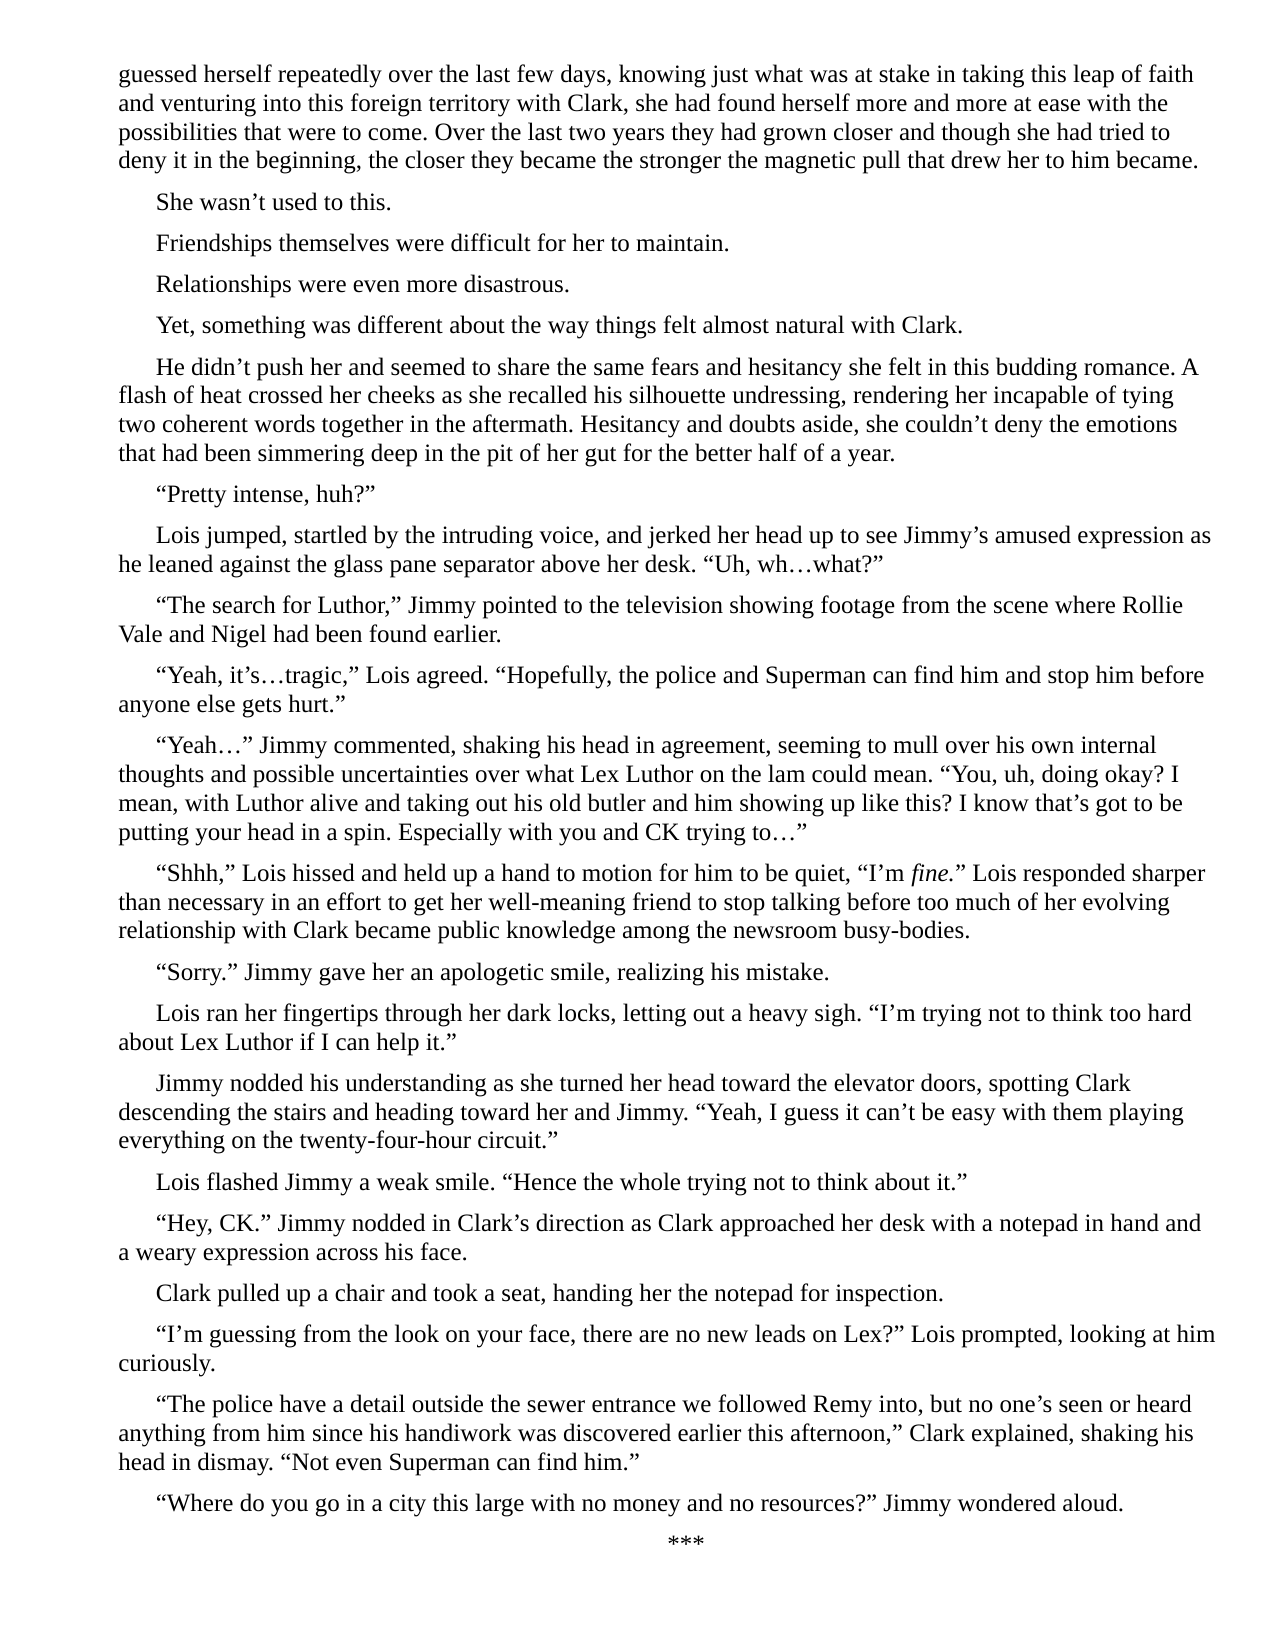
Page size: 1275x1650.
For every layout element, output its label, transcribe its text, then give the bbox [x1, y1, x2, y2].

text “Yeah, it’s…tragic,” Lois agreed. “Hopefully, the police and Superman can find him and stop him before anyone else gets hurt.” [118, 660, 1216, 718]
text Jimmy nodded his understanding as she turned her head toward the elevator doors, spotting Clark descending the stairs and heading toward her and Jimmy. “Yeah, I guess it can’t be easy with them playing everything on the twenty-four-hour circuit.” [118, 1068, 1216, 1154]
text Relationships were even more disastrous. [118, 269, 1216, 298]
text “The police have a detail outside the sewer entrance we followed Remy into, but no one’s seen or heard anything from him since his handiwork was discovered earlier this afternoon,” Clark explained, shaking his head in dismay. “Not even Superman can find him.” [118, 1389, 1216, 1475]
text He didn’t push her and seemed to share the same fears and hesitancy she felt in this budding romance. A flash of heat crossed her cheeks as she recalled his silhouette undressing, rendering her incapable of tying two coherent words together in the aftermath. Hesitancy and doubts aside, she couldn’t deny the emotions that had been simmering deep in the pit of her gut for the better half of a year. [118, 352, 1216, 467]
text guessed herself repeatedly over the last few days, knowing just what was at stake in taking this leap of faith and venturing into this foreign territory with Clark, she had found herself more and more at ease with the possibilities that were to come. Over the last two years they had grown closer and though she had tried to deny it in the beginning, the closer they became the stronger the magnetic pull that drew her to him became. [118, 59, 1216, 174]
text Clark pulled up a chair and took a seat, handing her the notepad for inspection. [118, 1278, 1216, 1307]
text “The search for Luthor,” Jimmy pointed to the television showing footage from the scene where Rollie Vale and Nigel had been found earlier. [118, 590, 1216, 648]
text “Sorry.” Jimmy gave her an apologetic smile, realizing his mistake. [118, 957, 1216, 985]
text Friendships themselves were difficult for her to maintain. [118, 228, 1216, 257]
text “Where do you go in a city this large with no money and no resources?” Jimmy wondered aloud. [118, 1488, 1216, 1517]
text “Shhh,” Lois hissed and held up a hand to motion for him to be quiet, “I’m fine.” Lois responded sharper than necessary in an effort to get her well-meaning friend to stop talking before too much of her evolving relationship with Clark became public knowledge among the newsroom busy-bodies. [118, 858, 1216, 944]
text *** [118, 1529, 1216, 1558]
text Lois flashed Jimmy a weak smile. “Hence the whole trying not to think about it.” [118, 1167, 1216, 1195]
text “Yeah…” Jimmy commented, shaking his head in agreement, seeming to mull over his own internal thoughts and possible uncertainties over what Lex Luthor on the lam could mean. “You, uh, doing okay? I mean, with Luthor alive and taking out his old butler and him showing up like this? I know that’s got to be putting your head in a spin. Especially with you and CK trying to…” [118, 730, 1216, 845]
text Yet, something was different about the way things felt almost natural with Clark. [118, 310, 1216, 339]
text “Pretty intense, huh?” [118, 479, 1216, 508]
text Lois jumped, startled by the intruding voice, and jerked her head up to see Jimmy’s amused expression as he leaned against the glass pane separator above her desk. “Uh, wh…what?” [118, 520, 1216, 578]
text She wasn’t used to this. [118, 187, 1216, 215]
text Lois ran her fingertips through her dark locks, letting out a heavy sigh. “I’m trying not to think too hard about Lex Luthor if I can help it.” [118, 998, 1216, 1055]
text “I’m guessing from the look on your face, there are no new leads on Lex?” Lois prompted, looking at him curiously. [118, 1319, 1216, 1377]
text “Hey, CK.” Jimmy nodded in Clark’s direction as Clark approached her desk with a notepad in hand and a weary expression across his face. [118, 1208, 1216, 1265]
